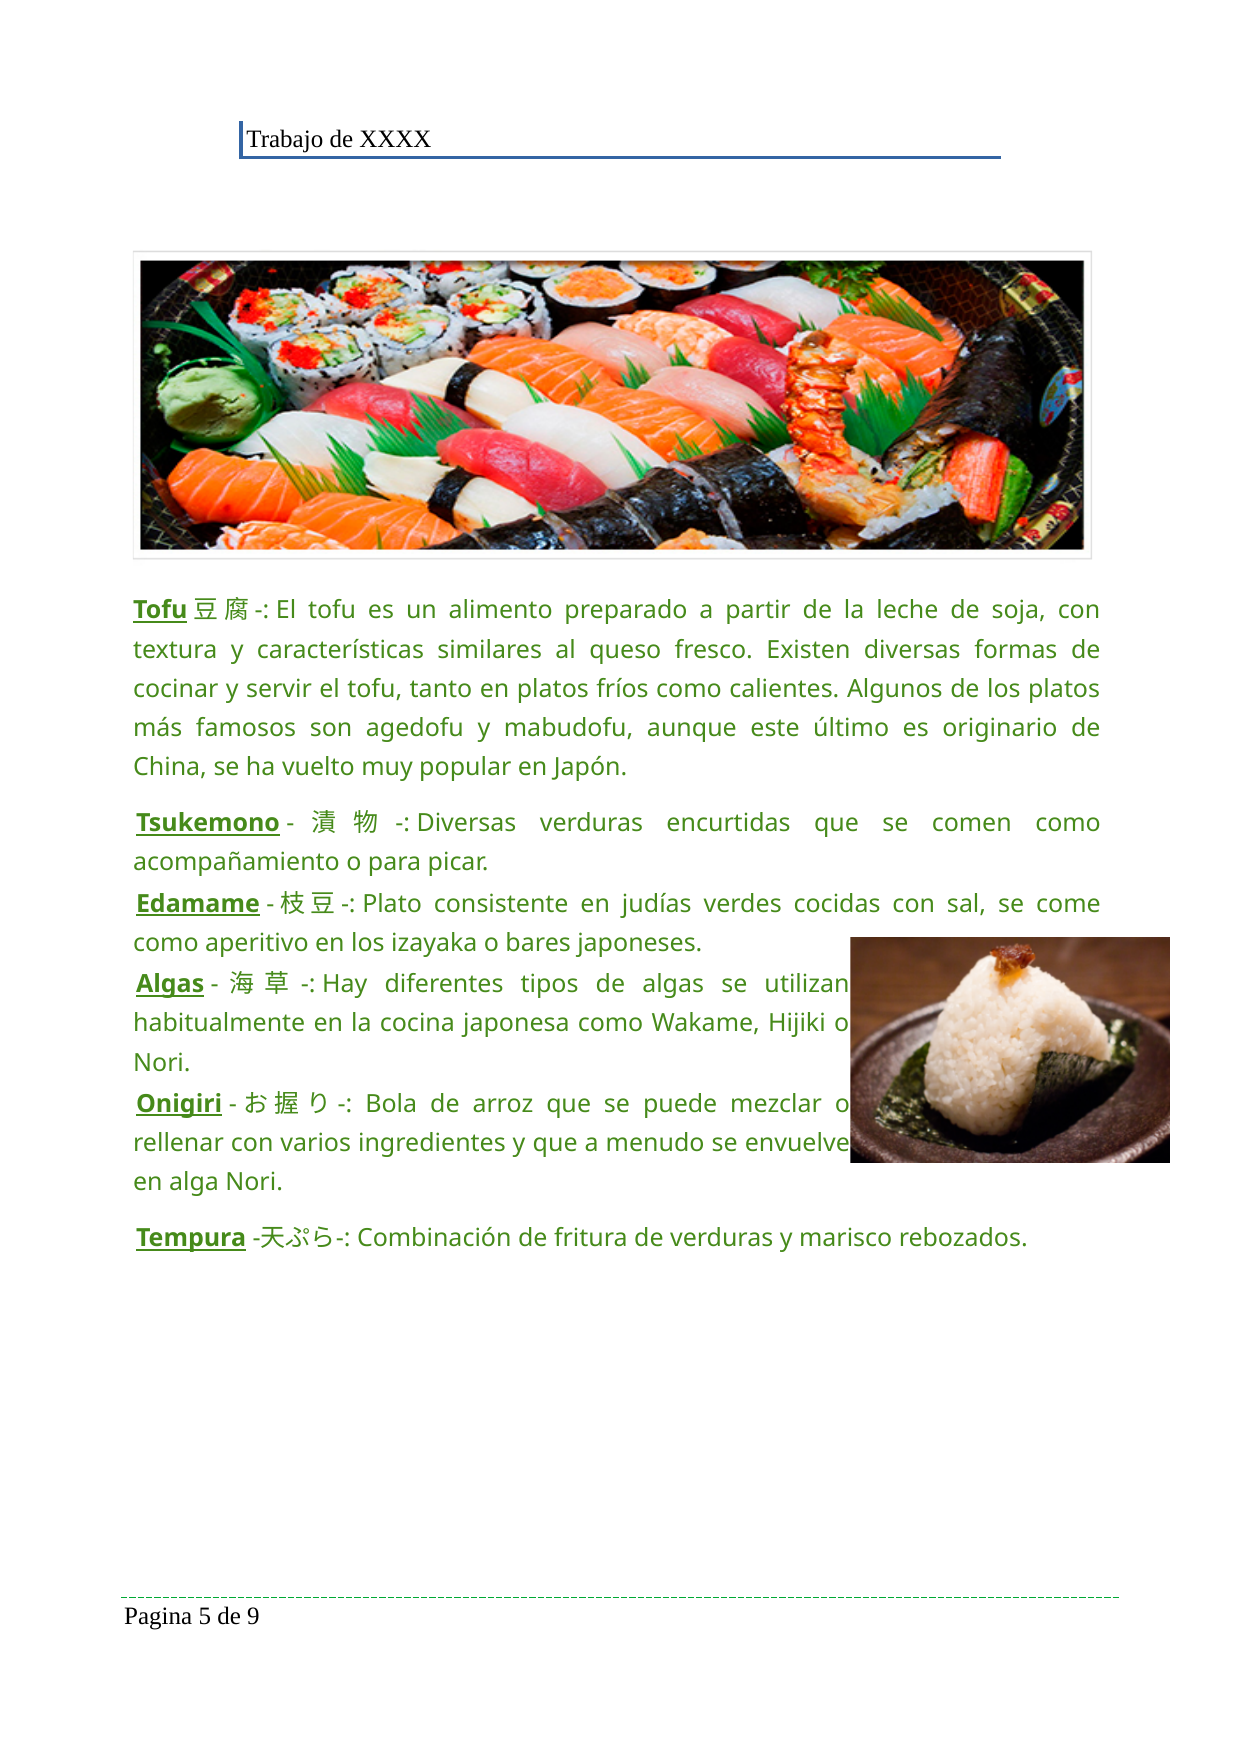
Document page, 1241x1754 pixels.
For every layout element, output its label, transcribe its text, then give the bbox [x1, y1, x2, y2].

text Tsukemono -漬物-: Diversas verduras encurtidas que se comen como acompañamiento o para picar. [133, 803, 1101, 878]
text Tempura -天ぷら-: Combinación de fritura de verduras y marisco rebozados. [133, 1218, 1101, 1254]
picture [132, 227, 1093, 585]
text Algas -海草-: Hay diferentes tipos de algas se utilizan habitualmente en la cocina japonesa como Wakame, Hijiki o Nori. [133, 964, 850, 1078]
picture [850, 937, 1170, 1163]
text Onigiri -お握り-: Bola de arroz que se puede mezclar o rellenar con varios ingredientes y que a menudo se envuelve en alga Nori. [133, 1083, 1101, 1198]
text Edamame -枝豆-: Plato consistente en judías verdes cocidas con sal, se come como aperitivo en los izayaka o bares japoneses. [133, 883, 1101, 958]
text Tofu 豆腐-: El tofu es un alimento preparado a partir de la leche de soja, con textura y características similares al queso fresco. Existen diversas formas de cocinar y servir el tofu, tanto en platos fríos como calientes. Algunos de los platos más famosos son agedofu y mabudofu, aunque este último es originario de China, se ha vuelto muy popular en Japón. [133, 189, 1101, 783]
